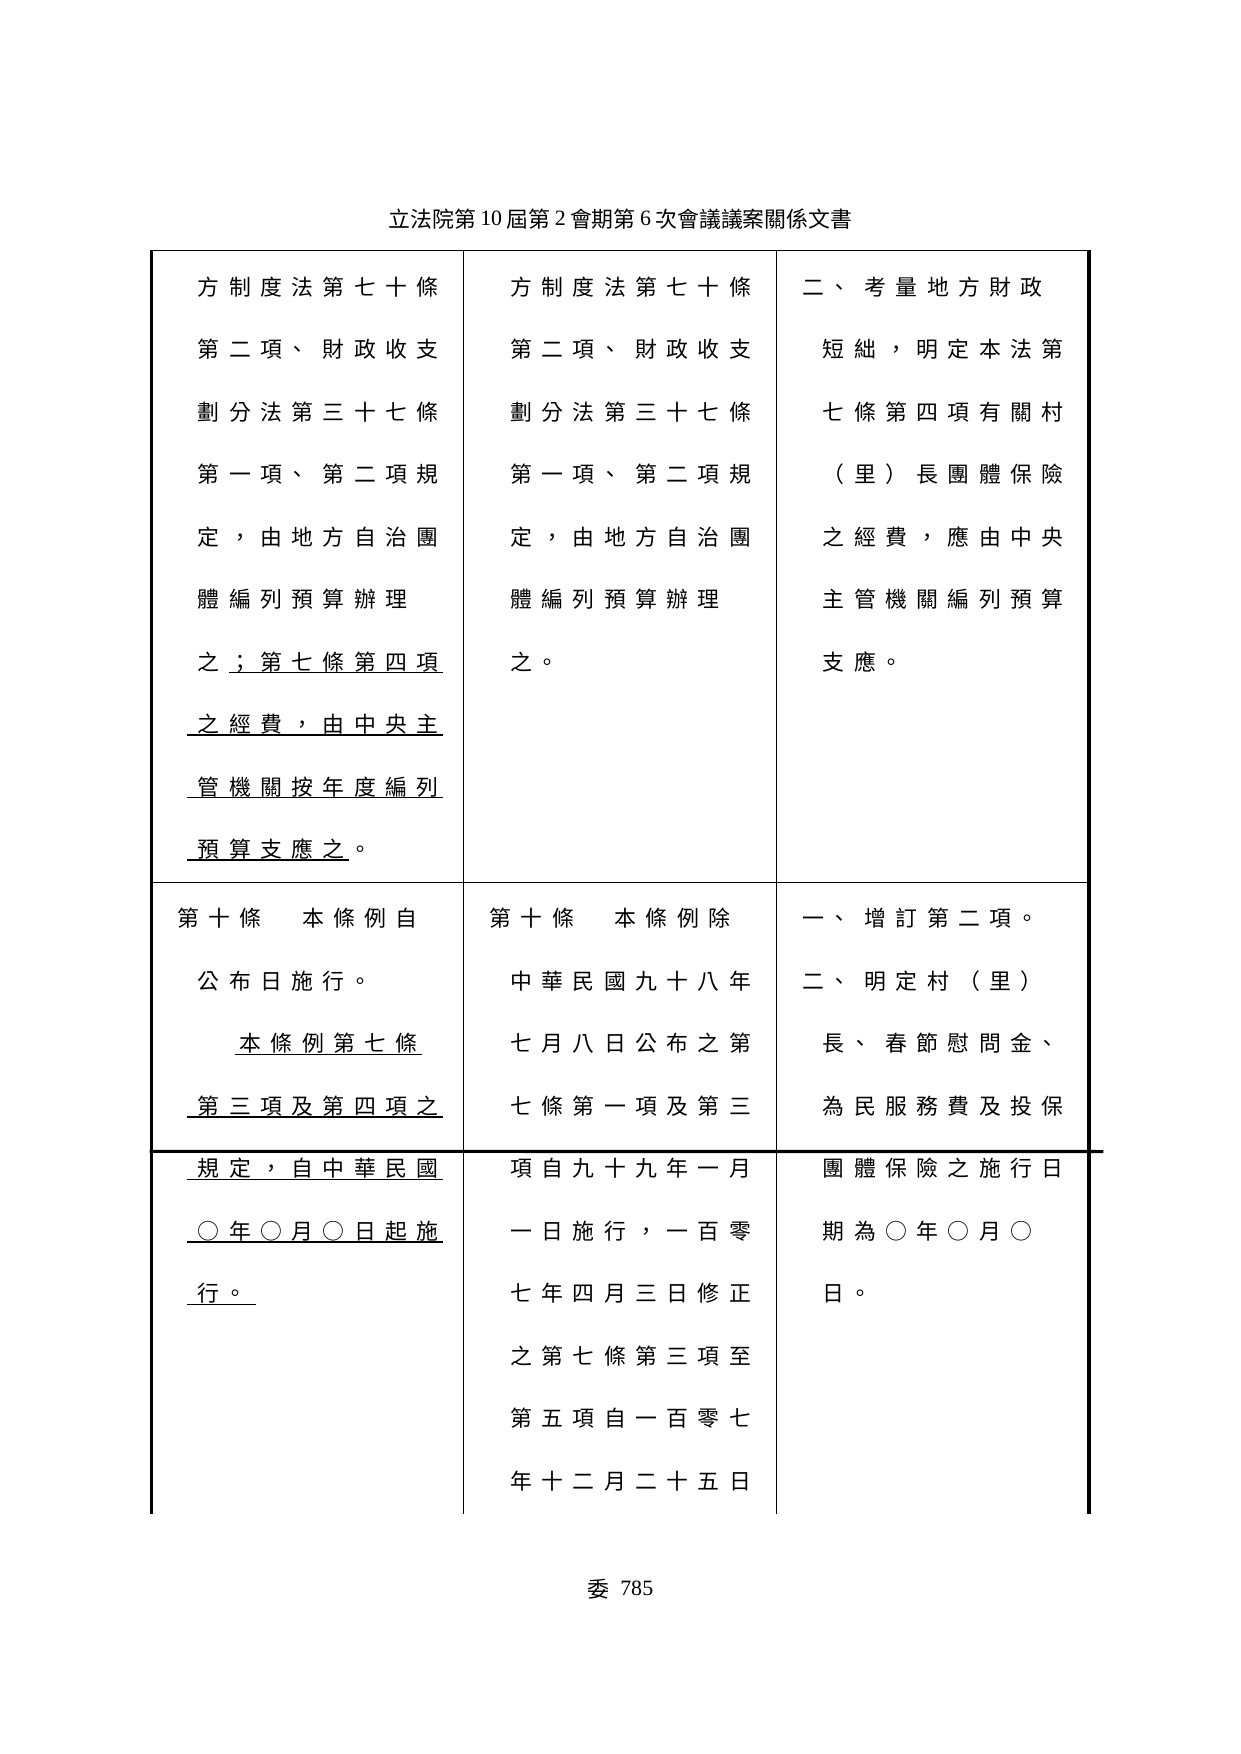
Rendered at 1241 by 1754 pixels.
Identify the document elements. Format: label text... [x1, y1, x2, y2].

table_cell 項自九十九年一月一日施行，一百零七年四月三日修正之第七條第三項至第五項自一百零七年十二月二十五日 [464, 1153, 776, 1514]
table_cell 方制度法第七十條第二項、財政收支劃分法第三十七條第一項、第二項規定，由地方自治團體編列預算辦理之；第七條第四項之經費，由中央主管機關按年度編列預算支應之。 [153, 251, 463, 882]
table_cell 方制度法第七十條第二項、財政收支劃分法第三十七條第一項、第二項規定，由地方自治團體編列預算辦理之。 [464, 251, 776, 882]
table_cell 團體保險之施行日期為○年○月○日。 [777, 1154, 1087, 1514]
table_cell 二、考量地方財政短絀，明定本法第七條第四項有關村（里）長團體保險之經費，應由中央主管機關編列預算支應。 [777, 251, 1087, 882]
table_cell 第十條 本條例除中華民國九十八年七月八日公布之第七條第一項及第三 [464, 883, 776, 1149]
table_cell 第十條 本條例自公布日施行。 本條例第七條第三項及第四項之 [153, 883, 463, 1149]
table_cell 規定，自中華民國○年○月○日起施行。 [153, 1153, 463, 1514]
table_cell 一、增訂第二項。 二、明定村（里）長、春節慰問金、為民服務費及投保 [777, 883, 1087, 1149]
